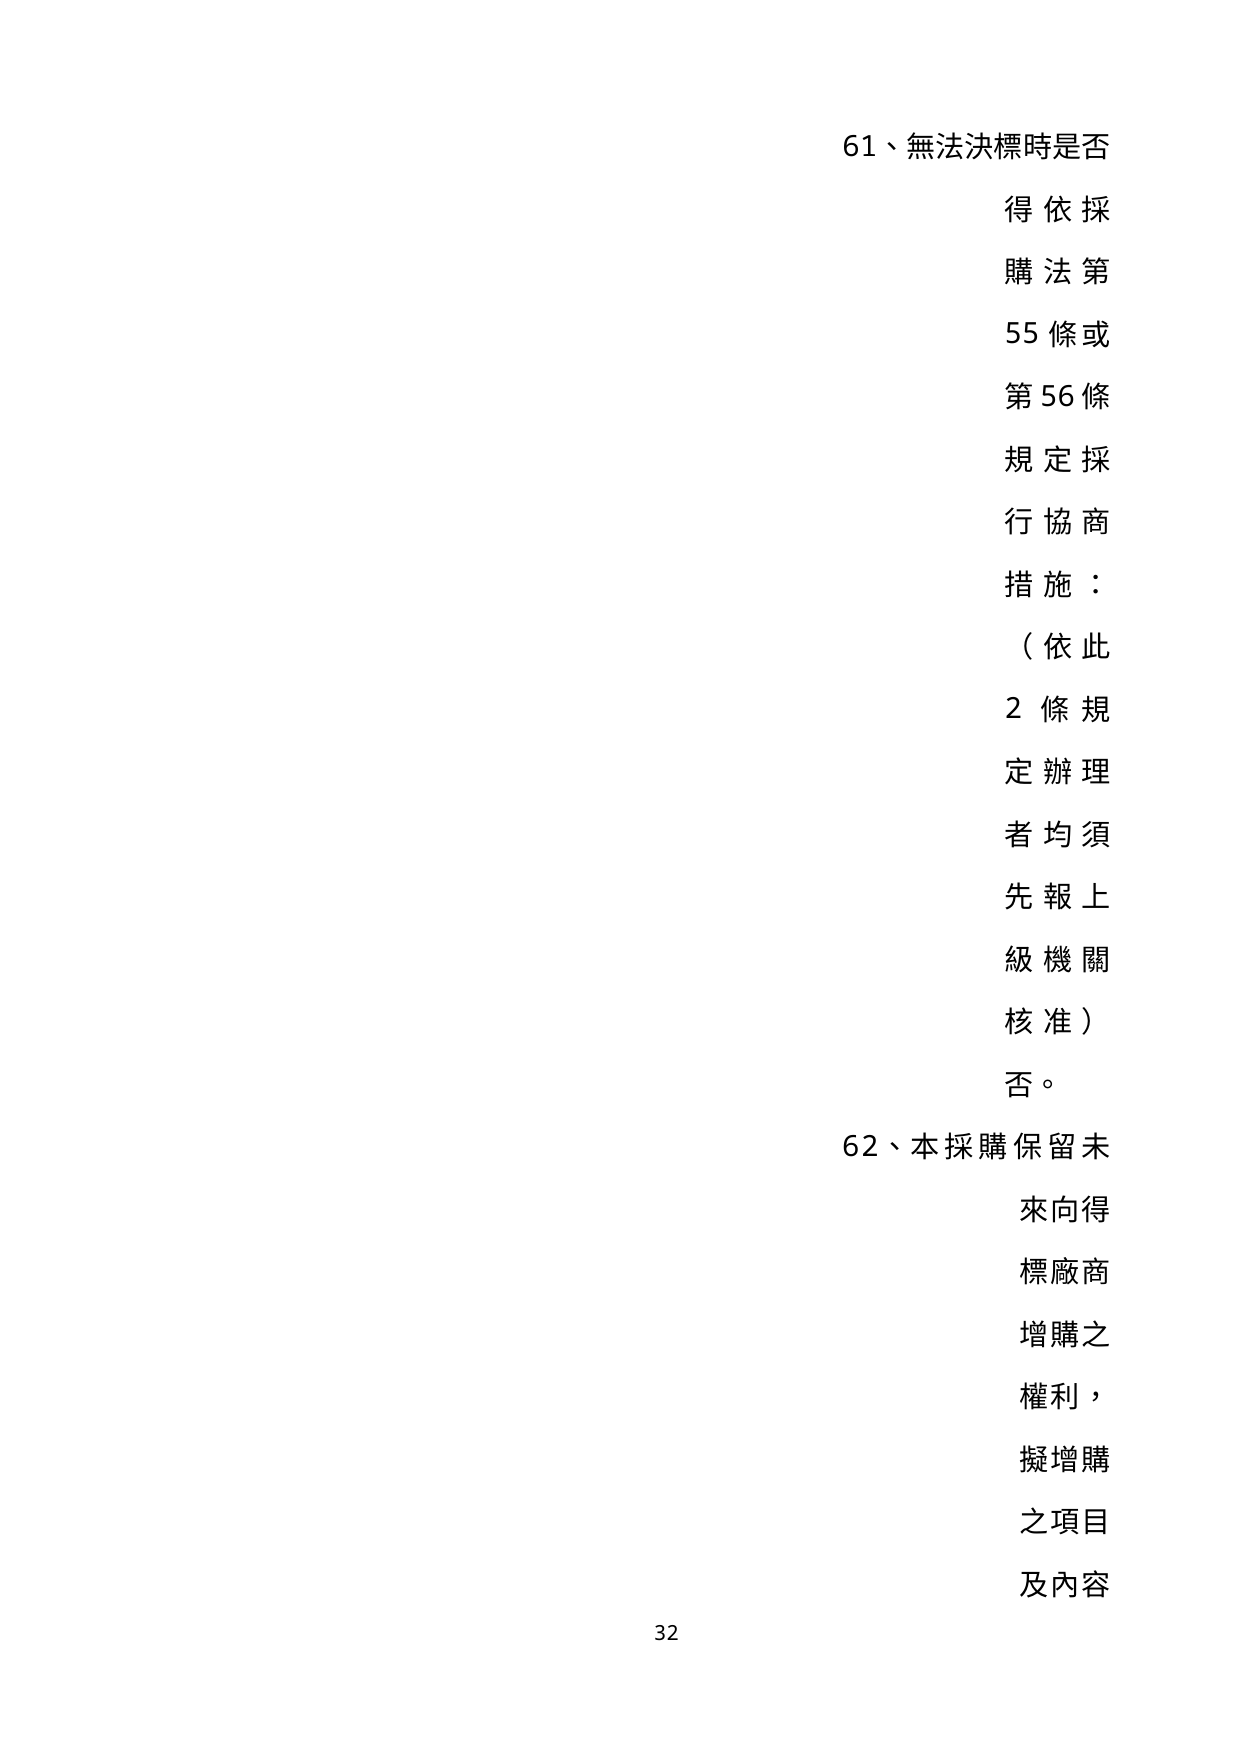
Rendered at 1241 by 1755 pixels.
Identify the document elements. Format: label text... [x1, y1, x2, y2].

list 本採購保留未來向得標廠商增購之權利，擬增購之項目及內容(請載明擴充之金額、數量或期間上限，並應將預估選購或擴充項目所需金額計入採購金額。未保留增購權利者免填)： [842, 1103, 1110, 1603]
list 無法決標時是否得依採購法第55條或第56條規定採行協商措施：（依此2條規定辦理者均須先報上級機關核准）否。 [842, 103, 1110, 1103]
